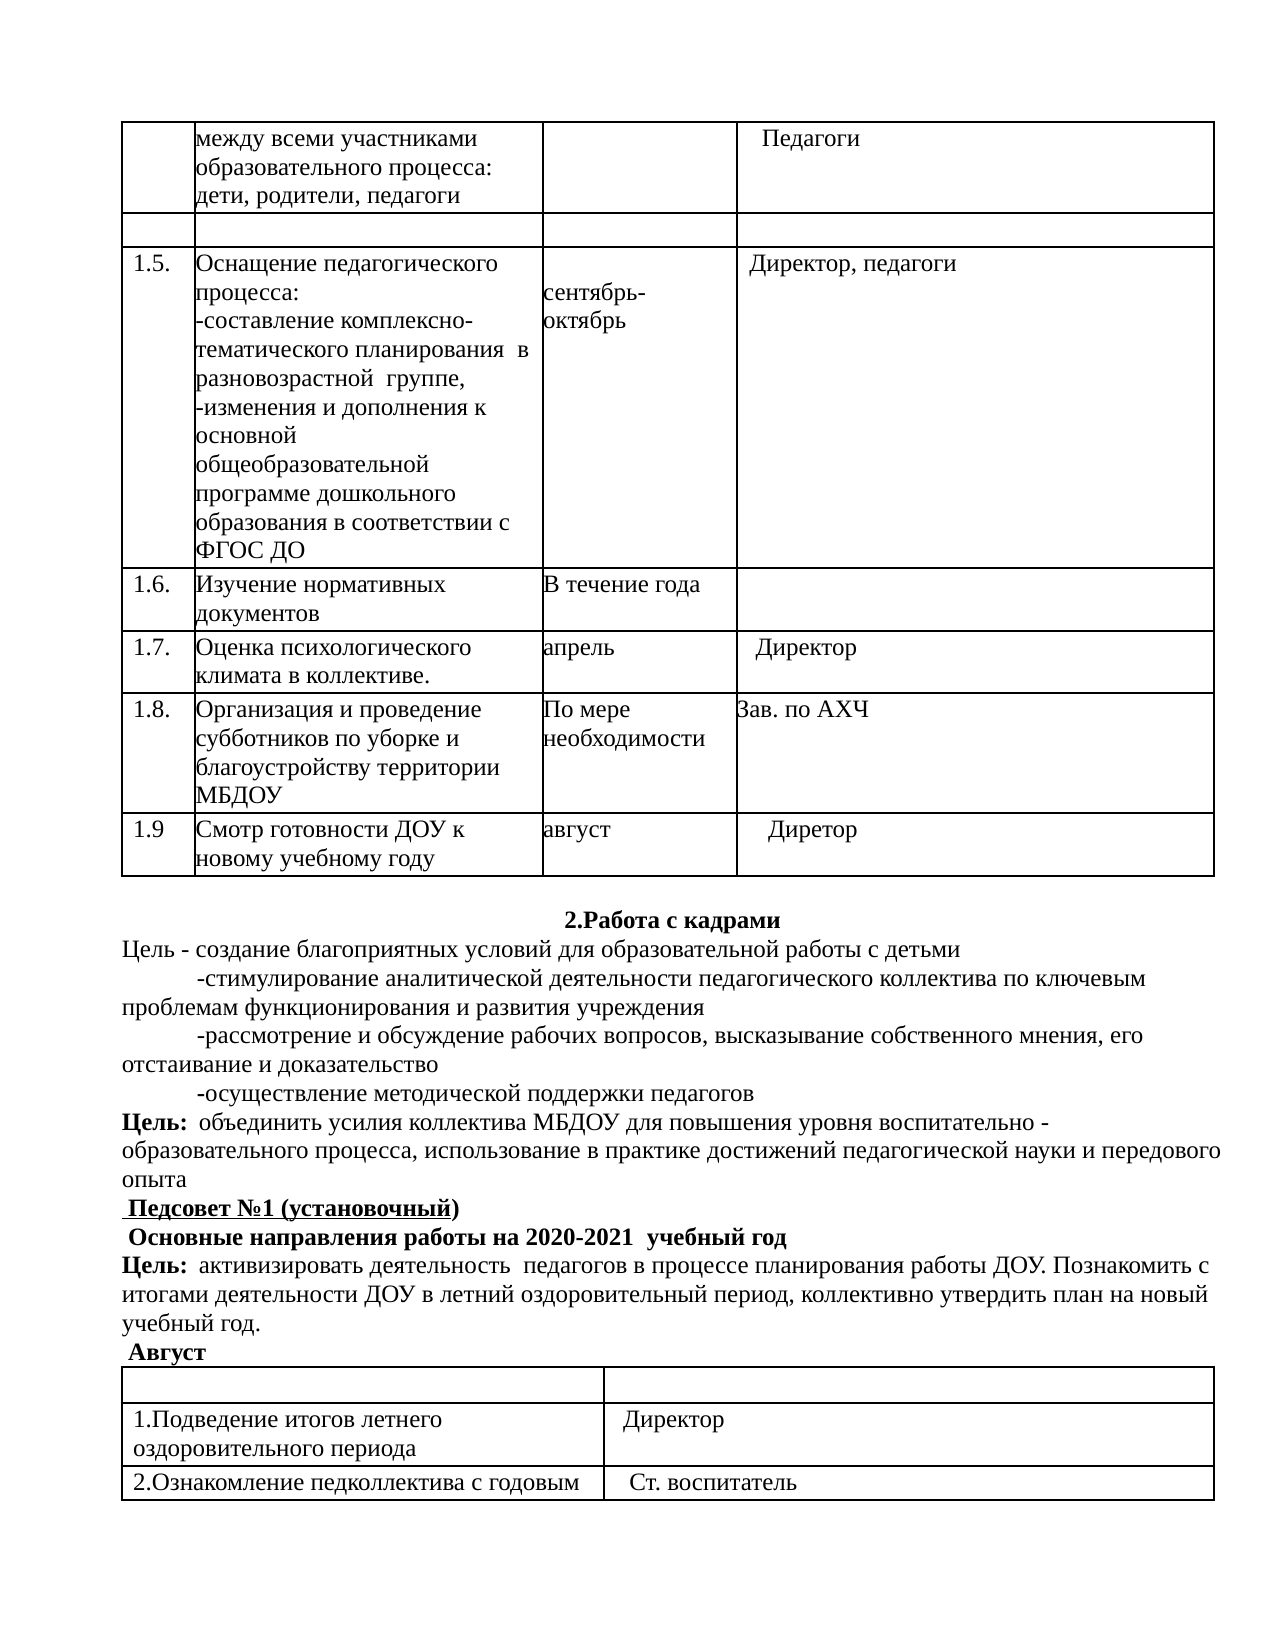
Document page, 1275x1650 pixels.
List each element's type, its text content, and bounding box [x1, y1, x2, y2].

table_header [605, 1368, 1213, 1402]
table_cell 1.6. [123, 569, 194, 630]
table_cell 1.7. [123, 632, 194, 692]
table_header [63, 118, 119, 1503]
table_cell [544, 123, 736, 212]
table_cell [196, 214, 542, 246]
table_cell В течение года [544, 569, 736, 630]
table_cell 1.8. [123, 694, 194, 812]
table_cell [738, 214, 1213, 246]
table_cell По мере необходимости [544, 694, 736, 812]
table_cell 2.Ознакомление педколлектива с годовым [123, 1467, 603, 1498]
table_cell [544, 214, 736, 246]
table_cell Ст. воспитатель [605, 1467, 1213, 1498]
table_cell Оценка психологического климата в коллективе. [196, 632, 542, 692]
table_cell между всеми участниками образовательного процесса: дети, родители, педагоги [196, 123, 542, 212]
table_cell 1.9 [123, 814, 194, 875]
table_cell Изучение нормативных документов [196, 569, 542, 630]
table_cell Смотр готовности ДОУ к новому учебному году [196, 814, 542, 875]
table_cell апрель [544, 632, 736, 692]
table_cell сентябрь-октябрь [544, 248, 736, 567]
table_cell [738, 569, 1213, 630]
table_header [1214, 118, 1220, 1157]
table_cell Директор, педагоги [738, 248, 1213, 567]
table_cell август [544, 814, 736, 875]
table_cell Оснащение педагогического процесса: -составление комплексно-тематического планирования в разновозрастной группе, -изменения и дополнения к основной общеобразовательной программе дошкольного образования в соответствии с ФГОС ДО [196, 248, 542, 567]
table_cell Директор [738, 632, 1213, 692]
table_cell [123, 214, 194, 246]
table_cell Педагоги [738, 123, 1213, 212]
table_cell Директор [605, 1404, 1213, 1465]
table_cell 1.Подведение итогов летнего оздоровительного периода [123, 1404, 603, 1465]
table_cell 1.5. [123, 248, 194, 567]
table_header [1214, 1153, 1220, 1503]
table_cell Диретор [738, 814, 1213, 875]
table_header 1.Организационно-педагогическая работа Цель: привести нормативно-правовую базу учреждения в соответствие с требованиями ФГОС ДО; создать необходимые условия для повышения квалификации педагогических кадров. 2.Работа с кадрами Цель - создание благоприятных условий для образовательной работы с детьми -стимулирование аналитической деятельности педагогического коллектива по ключевым проблемам функционирования и развития учреждения -рассмотрение и обсуждение рабочих вопросов, высказывание собственного мнения, его отстаивание и доказательство -осуществление методической поддержки педагогов Цель: объединить усилия коллектива МБДОУ для повышения уровня воспитательно - образовательного процесса, использование в практике достижений педагогической науки и передового опыта Педсовет №1 (установочный) Основные направления работы на 2020-2021 учебный год Цель: активизировать деятельность педагогов в процессе планирования работы ДОУ. Познакомить с итогами деятельности ДОУ в летний оздоровительный период, коллективно утвердить план на новый учебный год. Август Педсовет №2 «Охрана и укрепление психофизического здоровья через формирование здоровьесберегающей развивающей среды в ДОУ и тесное сотрудничество педагогов и родителей». Цель: совершенствование форм физического развития и укрепление здоровья детей. ноябрь Педсовет №3 Формирование основ патриотического воспитания дошкольников через различные виды деятельности в ДОУ и семье. январь Педсовет № 4«Художественно-эстетическое развитие детей через интеграцию образовательных областей ФГОС ДО» Цель: Развитие творческих способностей детей дошкольного возраста март Педсовет №5 Итоговый педсовет Оценка деятельности коллектива ДОУ за 2020-2021 учебный год Цель: повышение уровня воспитательно-образовательного процесса, использование в практике достижений педагогической науки и передового опыта май 2.2. Тематические праздники, открытые просмотры Цель: способствовать обогащению знаний; развивать инициативу педагогов, творчество; способствовать совершенствованию педагогической компетентности в вопросах построения и проведения ООД, тематических праздников. 2.3.Консультации Консультации для воспитателей: Цель: повышение квалификации педагогов через глубокое и систематическое изучение проблем педагогики, психологии и методики; подкрепление теоретических знаний практическими примерами из практики работы; развитие творчества и фантазии. 2.4.Смотры-конкурсы, выставки Цель: демонстрация и оценка творческих достижений педагогов. Способствовать слаженности в работе педколлектива, достижению позитивных результатов в развитии детей. Предоставление возможности оценивать результаты путем сравнения своих способностей с другими. 3.Взаимодействие с семьями воспитанников Цель:ознакомление родителей с задачами, содержанием и методами воспитания детей, преодоления их поверхностного суждения о роли детского сада, оказание практической помощи семье в повышении эффективности воспитания, обучения и развития детей, привлечению родителей к процессу совместного воспитания и развития ребенка. 4.Административно-хозяйственная работы Цель: создание благоприятных условий для административно-хозяйственной деятельности учреждения. Организация работы по охране труда, охране жизни и здоровья детей. 5. Создание развивающей предметно-пространственной среды [119, 118, 1214, 1503]
table_cell [123, 123, 194, 212]
table_cell Зав. по АХЧ [738, 694, 1213, 812]
table_cell Организация и проведение субботников по уборке и благоустройству территории МБДОУ [196, 694, 542, 812]
table_header [123, 1368, 603, 1402]
